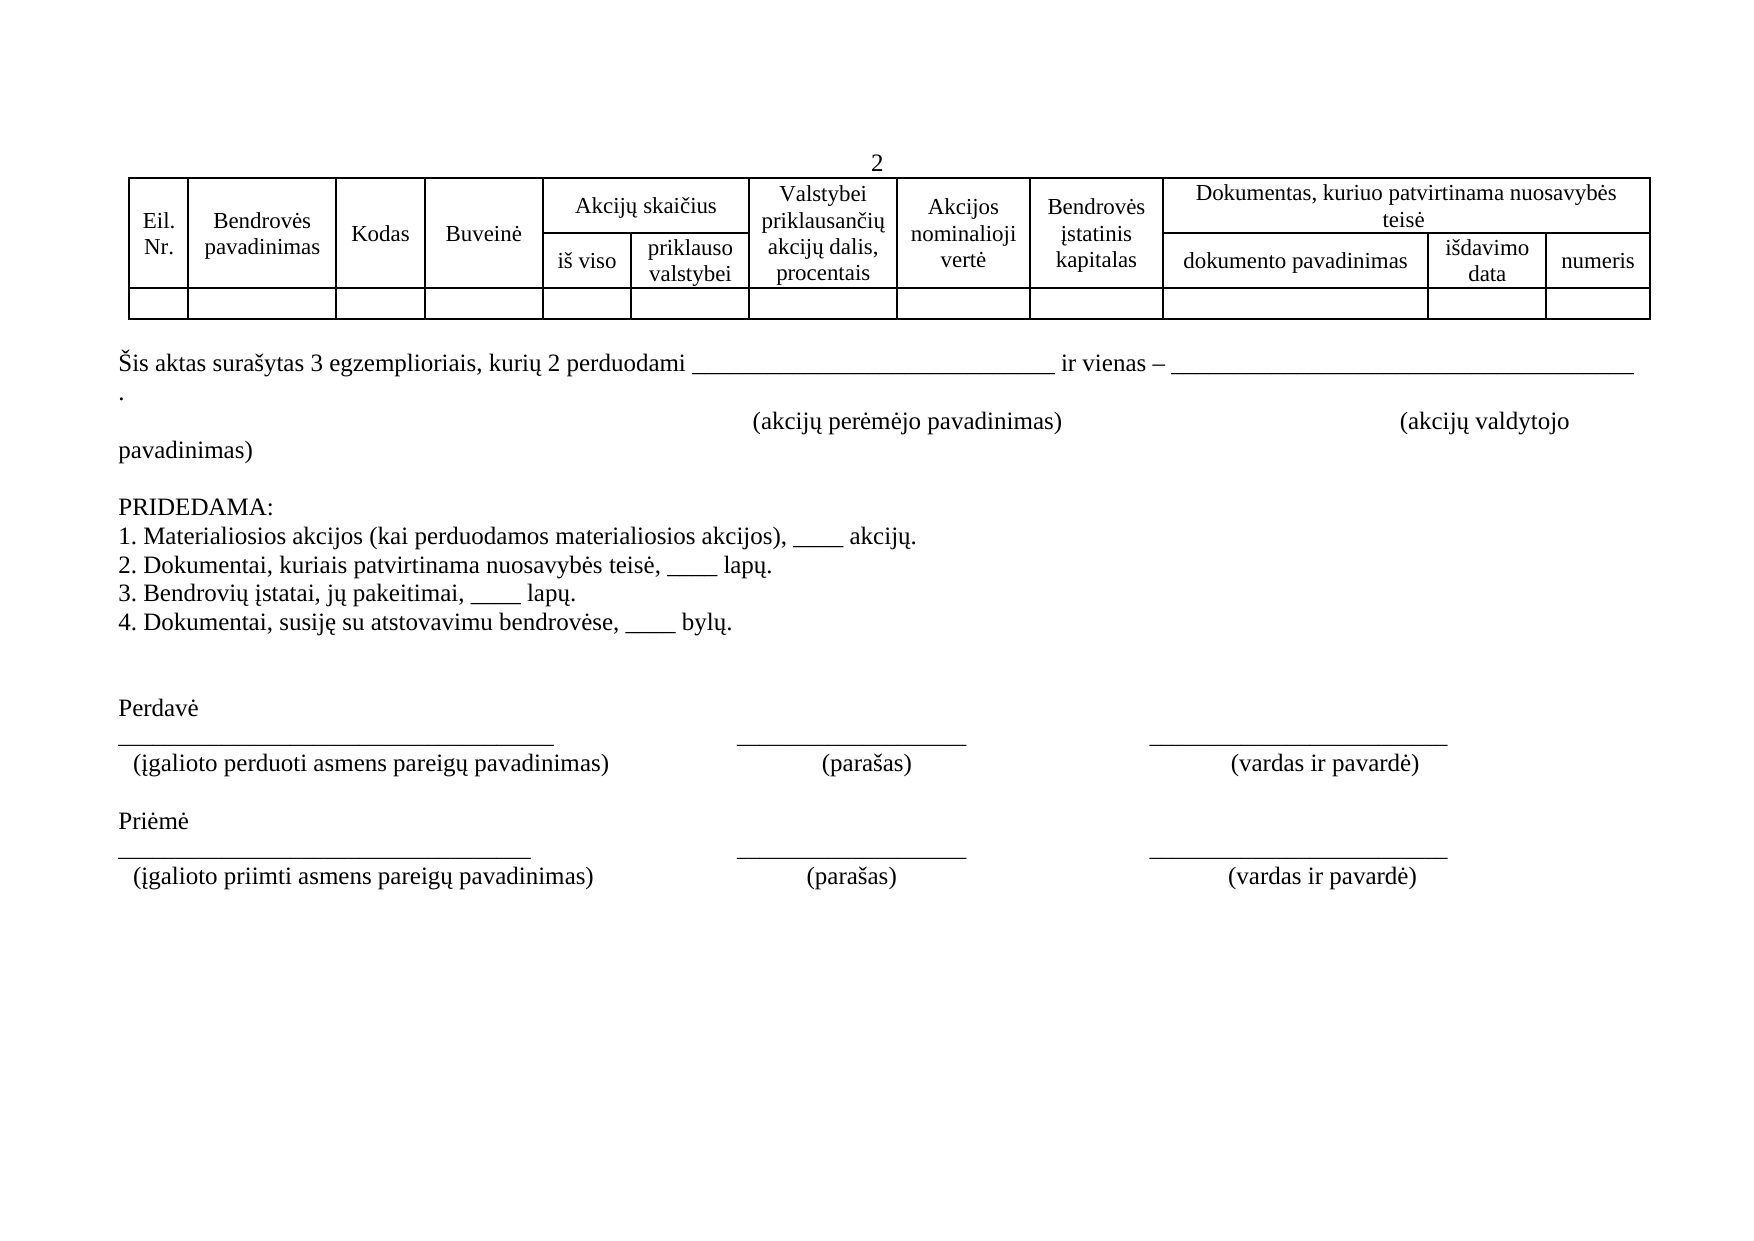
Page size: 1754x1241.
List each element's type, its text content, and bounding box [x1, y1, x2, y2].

text PRIDEDAMA: [118, 492, 1636, 521]
table_cell iš viso [544, 234, 630, 287]
text (akcijų perėmėjo pavadinimas) (akcijų valdytojo pavadinimas) [118, 406, 1636, 463]
table_cell [750, 289, 896, 318]
table_cell [189, 289, 335, 318]
table_cell priklauso valstybei [632, 234, 748, 287]
text 2. Dokumentai, kuriais patvirtinama nuosavybės teisė, ____ lapų. [118, 550, 1636, 578]
table_header Dokumentas, kuriuo patvirtinama nuosavybės teisė [1164, 179, 1649, 232]
table_header Bendrovės pavadinimas [189, 179, 335, 287]
table_cell [544, 289, 630, 318]
table_header Buveinė [426, 179, 542, 287]
text Šis aktas surašytas 3 egzemplioriais, kurių 2 perduodami _____________________________ ir vienas – _____________________________________ . [118, 348, 1636, 406]
table_cell [898, 289, 1029, 318]
table_header Bendrovės įstatinis kapitalas [1031, 179, 1162, 287]
table_cell [337, 289, 424, 318]
table_cell [130, 289, 187, 318]
text ______________________________________ ____________________ __________________________ [118, 722, 1636, 748]
text 4. Dokumentai, susiję su atstovavimu bendrovėse, ____ bylų. [118, 607, 1636, 636]
table_cell [1031, 289, 1162, 318]
text (įgalioto perduoti asmens pareigų pavadinimas) (parašas) (vardas ir pavardė) [133, 748, 1636, 777]
table_cell [1547, 289, 1649, 318]
table_header Akcijų skaičius [544, 179, 748, 232]
text Perdavė [118, 693, 1636, 722]
table_cell [1429, 289, 1545, 318]
text Priėmė [118, 806, 1636, 835]
table_header Valstybei priklausančių akcijų dalis, procentais [750, 179, 896, 287]
table_header Eil. Nr. [130, 179, 187, 287]
text 3. Bendrovių įstatai, jų pakeitimai, ____ lapų. [118, 578, 1636, 607]
table_cell [426, 289, 542, 318]
table_cell išdavimo data [1429, 234, 1545, 287]
text 1. Materialiosios akcijos (kai perduodamos materialiosios akcijos), ____ akcijų. [118, 521, 1636, 550]
table_cell [1164, 289, 1427, 318]
text (įgalioto priimti asmens pareigų pavadinimas) (parašas) (vardas ir pavardė) [133, 861, 1636, 890]
table_cell dokumento pavadinimas [1164, 234, 1427, 287]
table_header Kodas [337, 179, 424, 287]
table_cell numeris [1547, 234, 1649, 287]
table_header Akcijos nominalioji vertė [898, 179, 1029, 287]
text ____________________________________ ____________________ __________________________ [118, 835, 1636, 861]
table_cell [632, 289, 748, 318]
